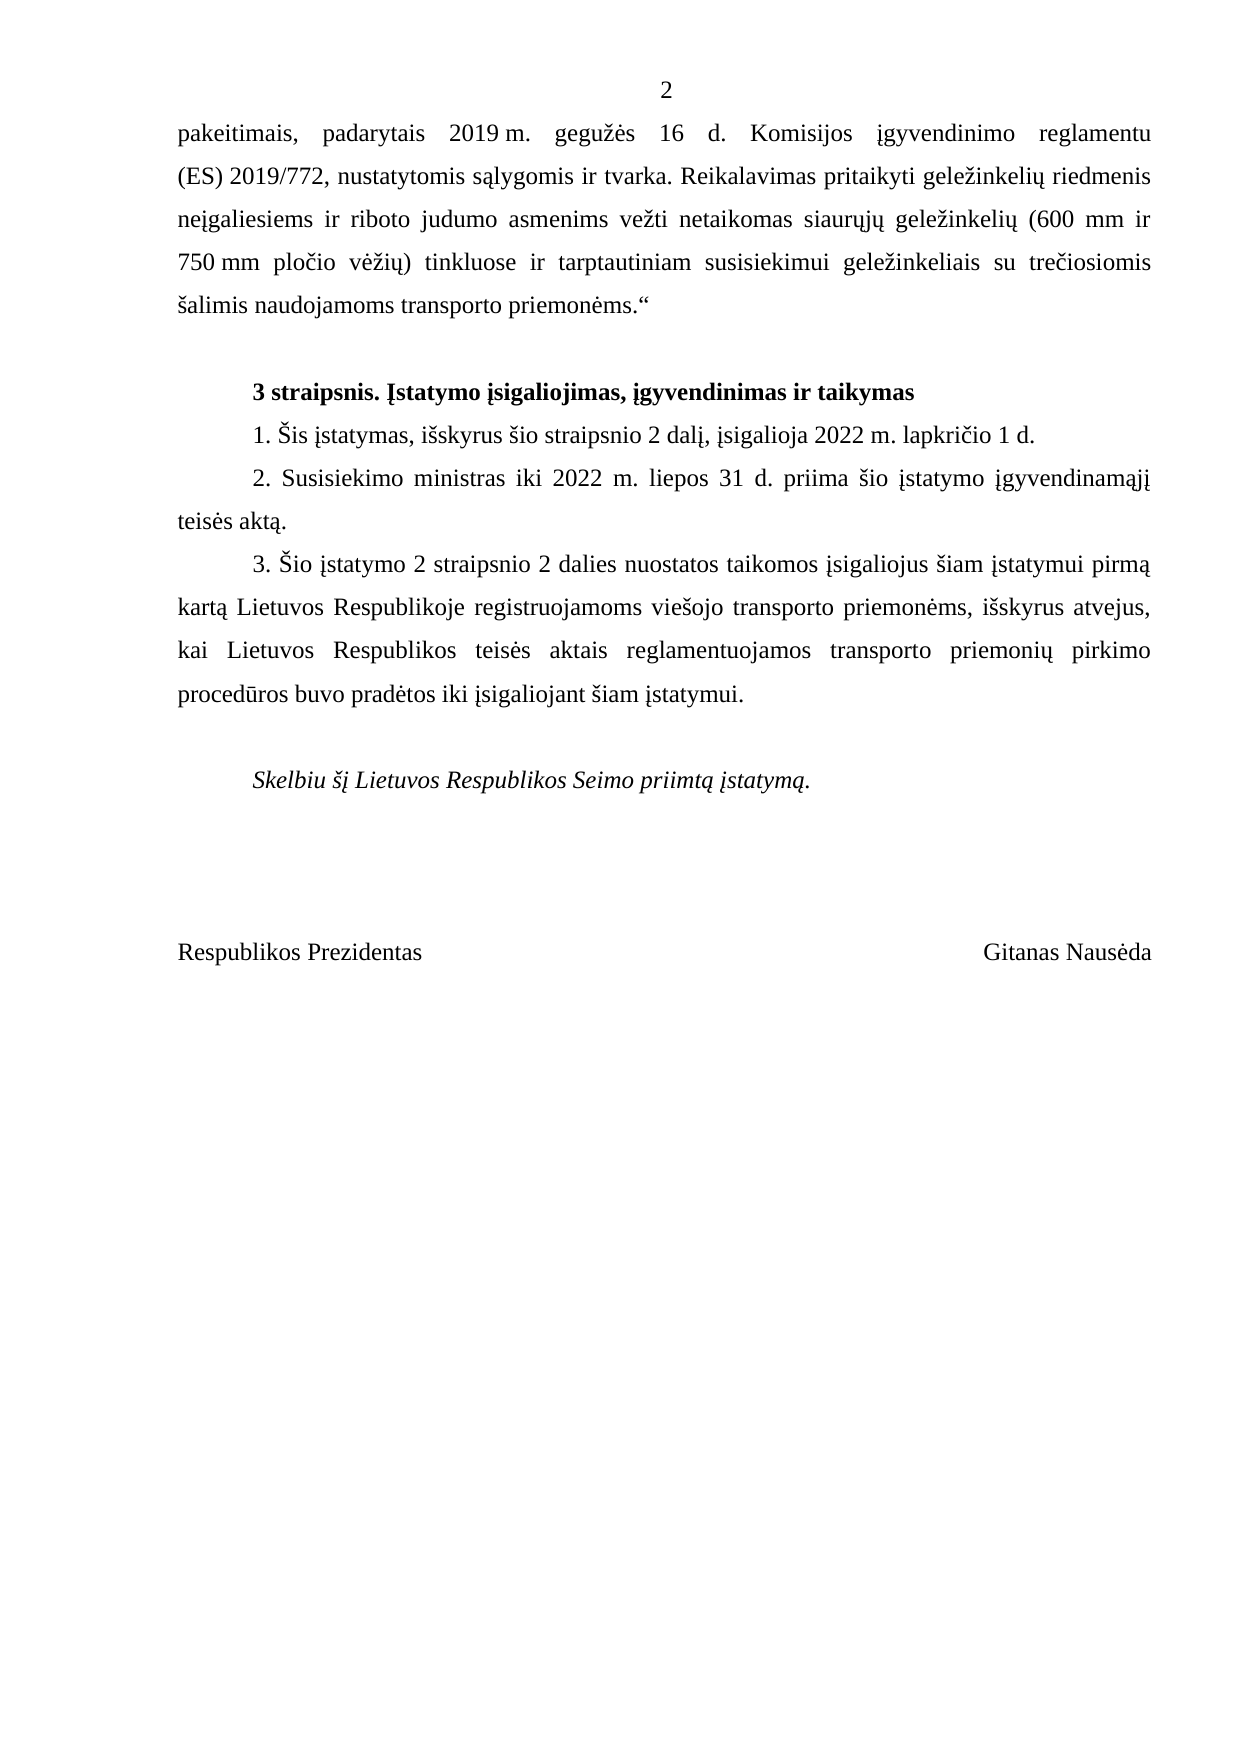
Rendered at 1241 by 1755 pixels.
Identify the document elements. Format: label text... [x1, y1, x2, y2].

text pakeitimais, padarytais 2019 m. gegužės 16 d. Komisijos įgyvendinimo reglamentu (ES) 2019/772, nustatytomis sąlygomis ir tvarka. Reikalavimas pritaikyti geležinkelių riedmenis neįgaliesiems ir riboto judumo asmenims vežti netaikomas siaurųjų geležinkelių (600 mm ir 750 mm pločio vėžių) tinkluose ir tarptautiniam susisiekimui geležinkeliais su trečiosiomis šalimis naudojamoms transporto priemonėms.“ [177, 118, 1152, 319]
text 3. Šio įstatymo 2 straipsnio 2 dalies nuostatos taikomos įsigaliojus šiam įstatymui pirmą kartą Lietuvos Respublikoje registruojamoms viešojo transporto priemonėms, išskyrus atvejus, kai Lietuvos Respublikos teisės aktais reglamentuojamos transporto priemonių pirkimo procedūros buvo pradėtos iki įsigaliojant šiam įstatymui. [177, 549, 1152, 707]
text Respublikos Prezidentas Gitanas Nausėda [177, 937, 1152, 966]
text 3 straipsnis. Įstatymo įsigaliojimas, įgyvendinimas ir taikymas [177, 377, 1152, 406]
text 2. Susisiekimo ministras iki 2022 m. liepos 31 d. priima šio įstatymo įgyvendinamąjį teisės aktą. [177, 463, 1152, 535]
text 1. Šis įstatymas, išskyrus šio straipsnio 2 dalį, įsigalioja 2022 m. lapkričio 1 d. [177, 420, 1152, 449]
text Skelbiu šį Lietuvos Respublikos Seimo priimtą įstatymą. [177, 765, 1152, 794]
